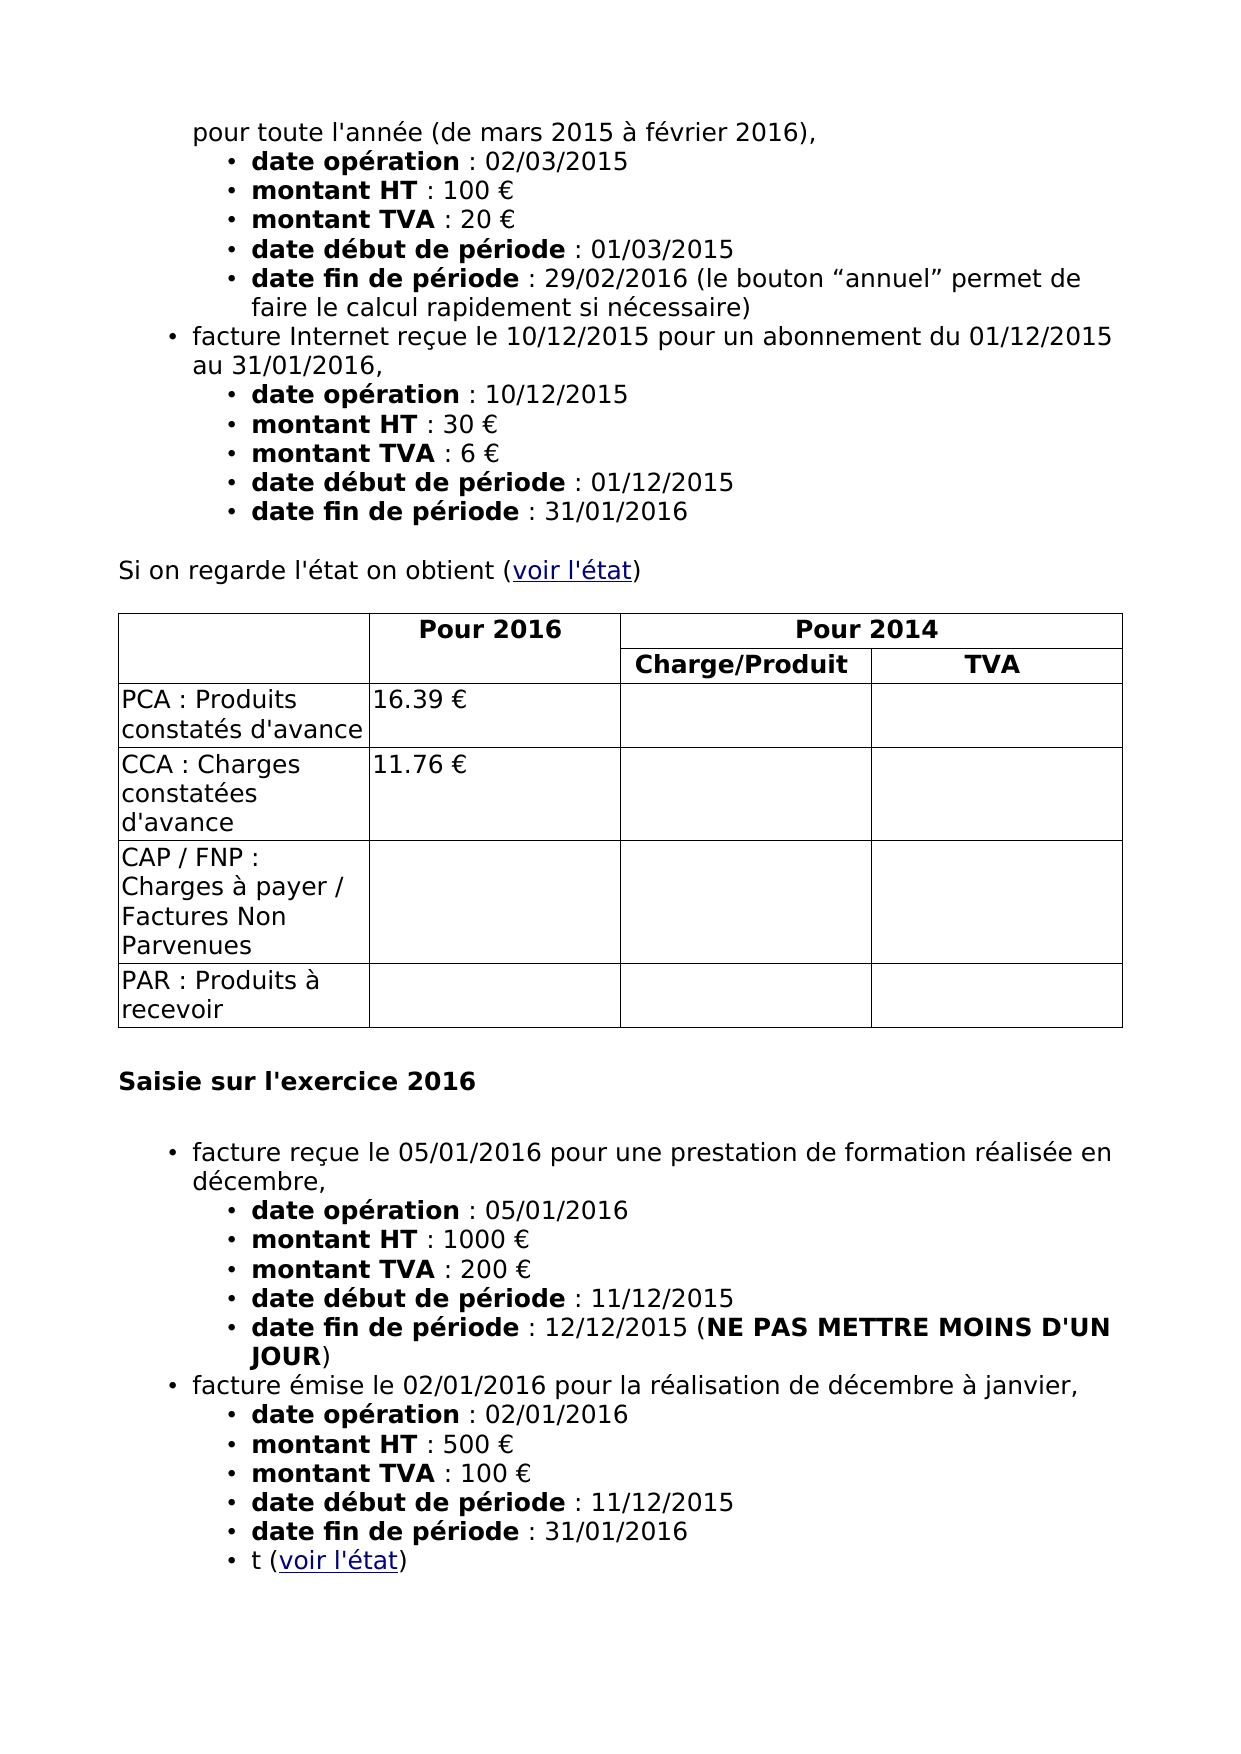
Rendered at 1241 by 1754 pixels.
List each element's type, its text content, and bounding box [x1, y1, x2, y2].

list facture Internet reçue le 10/12/2015 pour un abonnement du 01/12/2015 au 31/01/2016, [177, 322, 1122, 381]
table_cell [370, 964, 620, 1027]
list montant HT : 30 € [236, 410, 1122, 439]
table_cell [872, 684, 1122, 747]
list date opération : 02/03/2015 [236, 147, 1122, 176]
table_cell [621, 964, 871, 1027]
list montant TVA : 6 € [236, 439, 1122, 468]
list montant TVA : 20 € [236, 206, 1122, 235]
list date fin de période : 31/01/2016 [236, 1517, 1122, 1547]
list date début de période : 11/12/2015 [236, 1284, 1122, 1313]
table_cell [621, 684, 871, 747]
list facture reçue le 05/01/2016 pour une prestation de formation réalisée en décembre, [177, 1138, 1122, 1197]
table_cell [621, 841, 871, 963]
list date opération : 05/01/2016 [236, 1197, 1122, 1226]
list date fin de période : 31/01/2016 [236, 497, 1122, 526]
table_cell 11.76 € [370, 748, 620, 840]
table_cell [370, 841, 620, 963]
text Si on regarde l'état on obtient (voir l'état) [118, 556, 1122, 585]
table_cell [872, 748, 1122, 840]
list montant TVA : 100 € [236, 1459, 1122, 1488]
list montant HT : 500 € [236, 1430, 1122, 1459]
subtitle Saisie sur l'exercice 2016 [118, 1067, 1122, 1096]
table_cell TVA [872, 649, 1122, 683]
list date début de période : 11/12/2015 [236, 1488, 1122, 1517]
table_cell CAP / FNP : Charges à payer / Factures Non Parvenues [119, 841, 369, 963]
table_cell 16.39 € [370, 684, 620, 747]
list montant HT : 1000 € [236, 1226, 1122, 1255]
table_header Pour 2014 [621, 614, 1122, 647]
table_cell PAR : Produits à recevoir [119, 964, 369, 1027]
list date opération : 10/12/2015 [236, 381, 1122, 410]
list date fin de période : 12/12/2015 (NE PAS METTRE MOINS D'UN JOUR) [236, 1313, 1122, 1372]
table_cell Charge/Produit [621, 649, 871, 683]
list t (voir l'état) [236, 1547, 1122, 1576]
list montant HT : 100 € [236, 176, 1122, 206]
table_header [119, 614, 369, 683]
table_cell [872, 841, 1122, 963]
list date début de période : 01/12/2015 [236, 468, 1122, 497]
table_cell [621, 748, 871, 840]
list date opération : 02/01/2016 [236, 1401, 1122, 1430]
list date fin de période : 29/02/2016 (le bouton “annuel” permet de faire le calcul rapidement si nécessaire) [236, 264, 1122, 322]
list facture émise le 02/01/2016 pour la réalisation de décembre à janvier, [177, 1372, 1122, 1401]
table_cell CCA : Charges constatées d'avance [119, 748, 369, 840]
table_cell [872, 964, 1122, 1027]
table_header Pour 2016 [370, 614, 620, 683]
table_cell PCA : Produits constatés d'avance [119, 684, 369, 747]
list date début de période : 01/03/2015 [236, 235, 1122, 264]
list pour toute l'année (de mars 2015 à février 2016), [177, 118, 1122, 147]
list montant TVA : 200 € [236, 1255, 1122, 1284]
